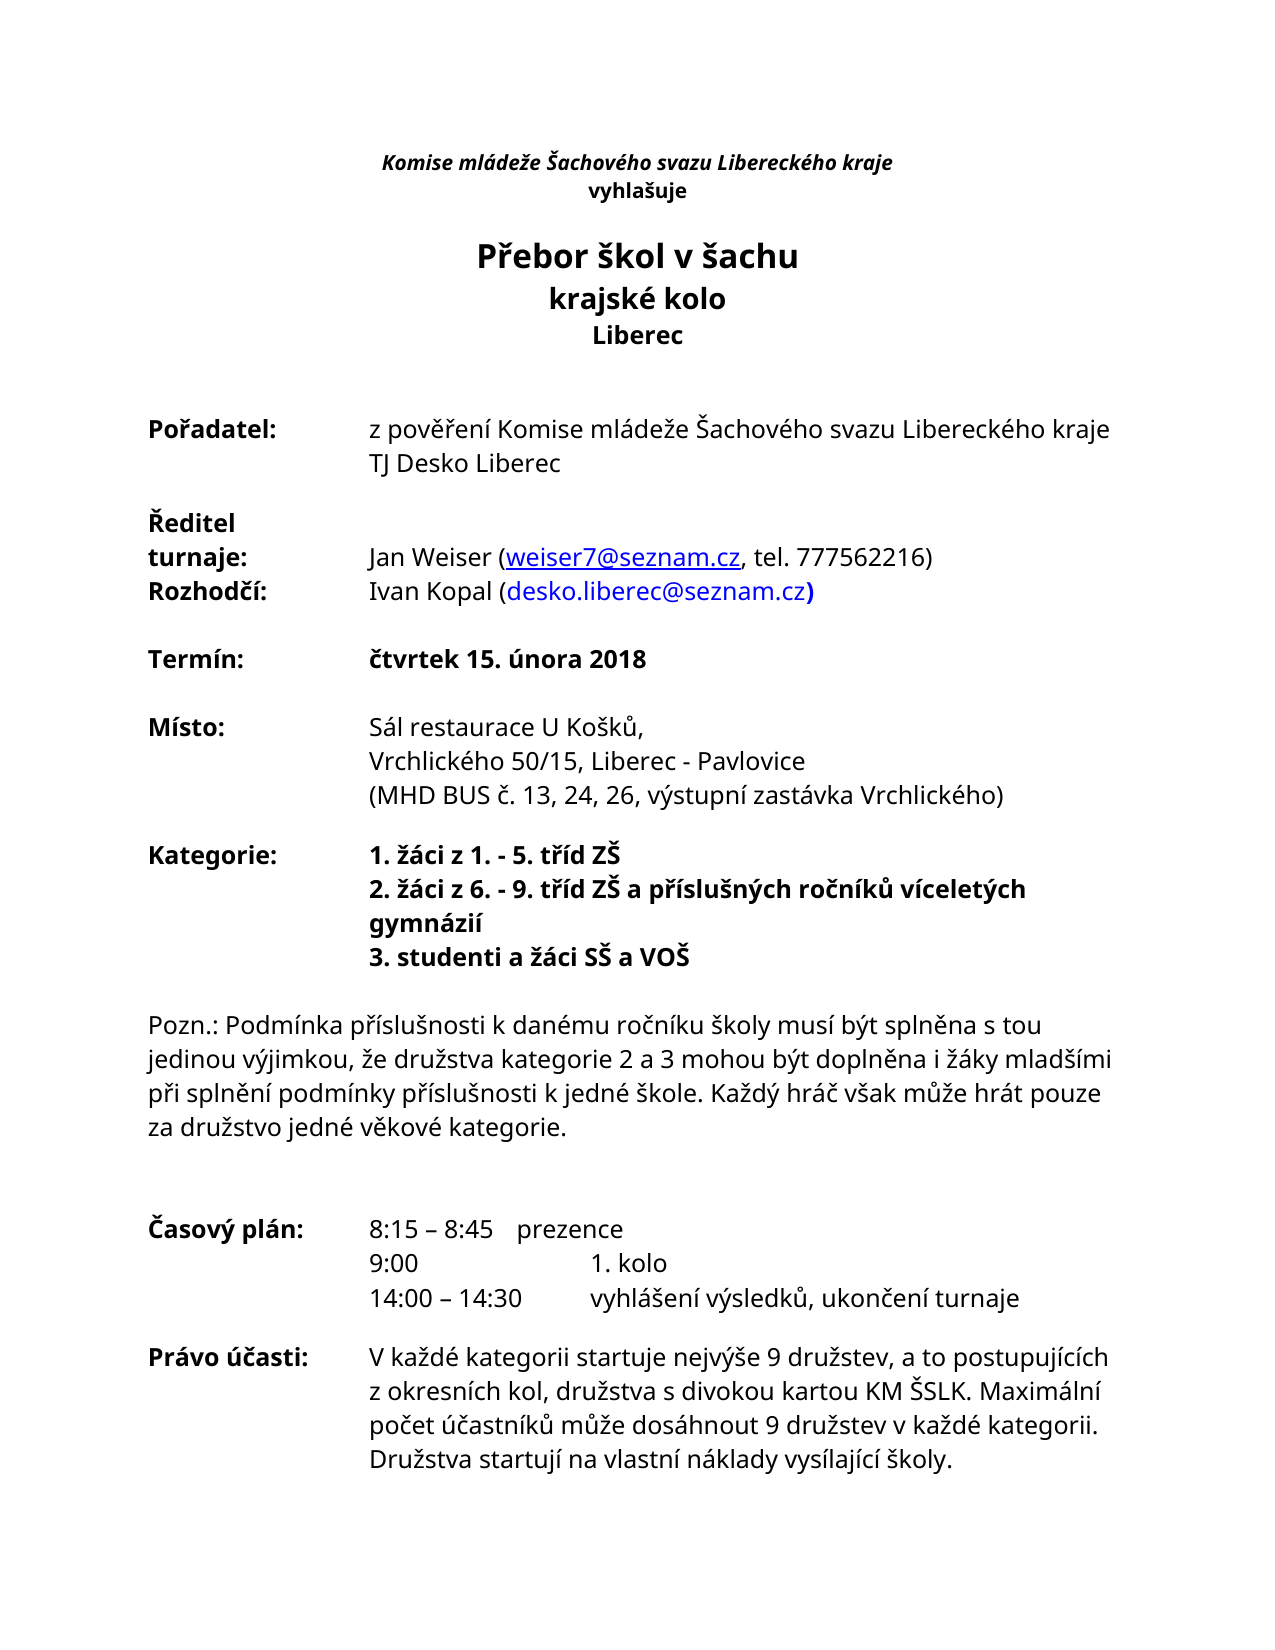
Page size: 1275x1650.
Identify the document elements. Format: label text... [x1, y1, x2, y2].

text Vrchlického 50/15, Liberec - Pavlovice [295, 744, 1127, 778]
text 9:00 1. kolo [148, 1246, 1127, 1280]
text Místo: Sál restaurace U Košků, [148, 710, 1127, 744]
text Časový plán: 8:15 – 8:45 prezence [148, 1212, 1127, 1246]
text Ředitel [148, 505, 1127, 539]
text 3. studenti a žáci SŠ a VOŠ [148, 939, 1127, 974]
text turnaje: Jan Weiser (weiser7@seznam.cz, tel. 777562216) [148, 539, 1127, 573]
text vyhlašuje [148, 176, 1127, 204]
text 2. žáci z 6. - 9. tříd ZŠ a příslušných ročníků víceletých gymnázií [369, 871, 1127, 939]
text Pořadatel: z pověření Komise mládeže Šachového svazu Libereckého kraje TJ Desko Liberec [148, 412, 1127, 480]
text Rozhodčí: Ivan Kopal (desko.liberec@seznam.cz) [148, 573, 1127, 607]
text Liberec [148, 318, 1127, 352]
text Pozn.: Podmínka příslušnosti k danému ročníku školy musí být splněna s tou jedinou výjimkou, že družstva kategorie 2 a 3 mohou být doplněna i žáky mladšími při splnění podmínky příslušnosti k jedné škole. Každý hráč však může hrát pouze za družstvo jedné věkové kategorie. [148, 1008, 1127, 1144]
text Právo účasti: V každé kategorii startuje nejvýše 9 družstev, a to postupujících z okresních kol, družstva s divokou kartou KM ŠSLK. Maximální počet účastníků může dosáhnout 9 družstev v každé kategorii. Družstva startují na vlastní náklady vysílající školy. [148, 1340, 1127, 1476]
text Komise mládeže Šachového svazu Libereckého kraje [148, 148, 1127, 176]
text krajské kolo [148, 278, 1127, 318]
text 14:00 – 14:30 vyhlášení výsledků, ukončení turnaje [148, 1280, 1127, 1314]
text Přebor škol v šachu [148, 233, 1127, 278]
text Kategorie: 1. žáci z 1. - 5. tříd ZŠ [148, 837, 1127, 871]
text (MHD BUS č. 13, 24, 26, výstupní zastávka Vrchlického) [148, 778, 1127, 812]
text Termín: čtvrtek 15. února 2018 [148, 642, 1127, 676]
